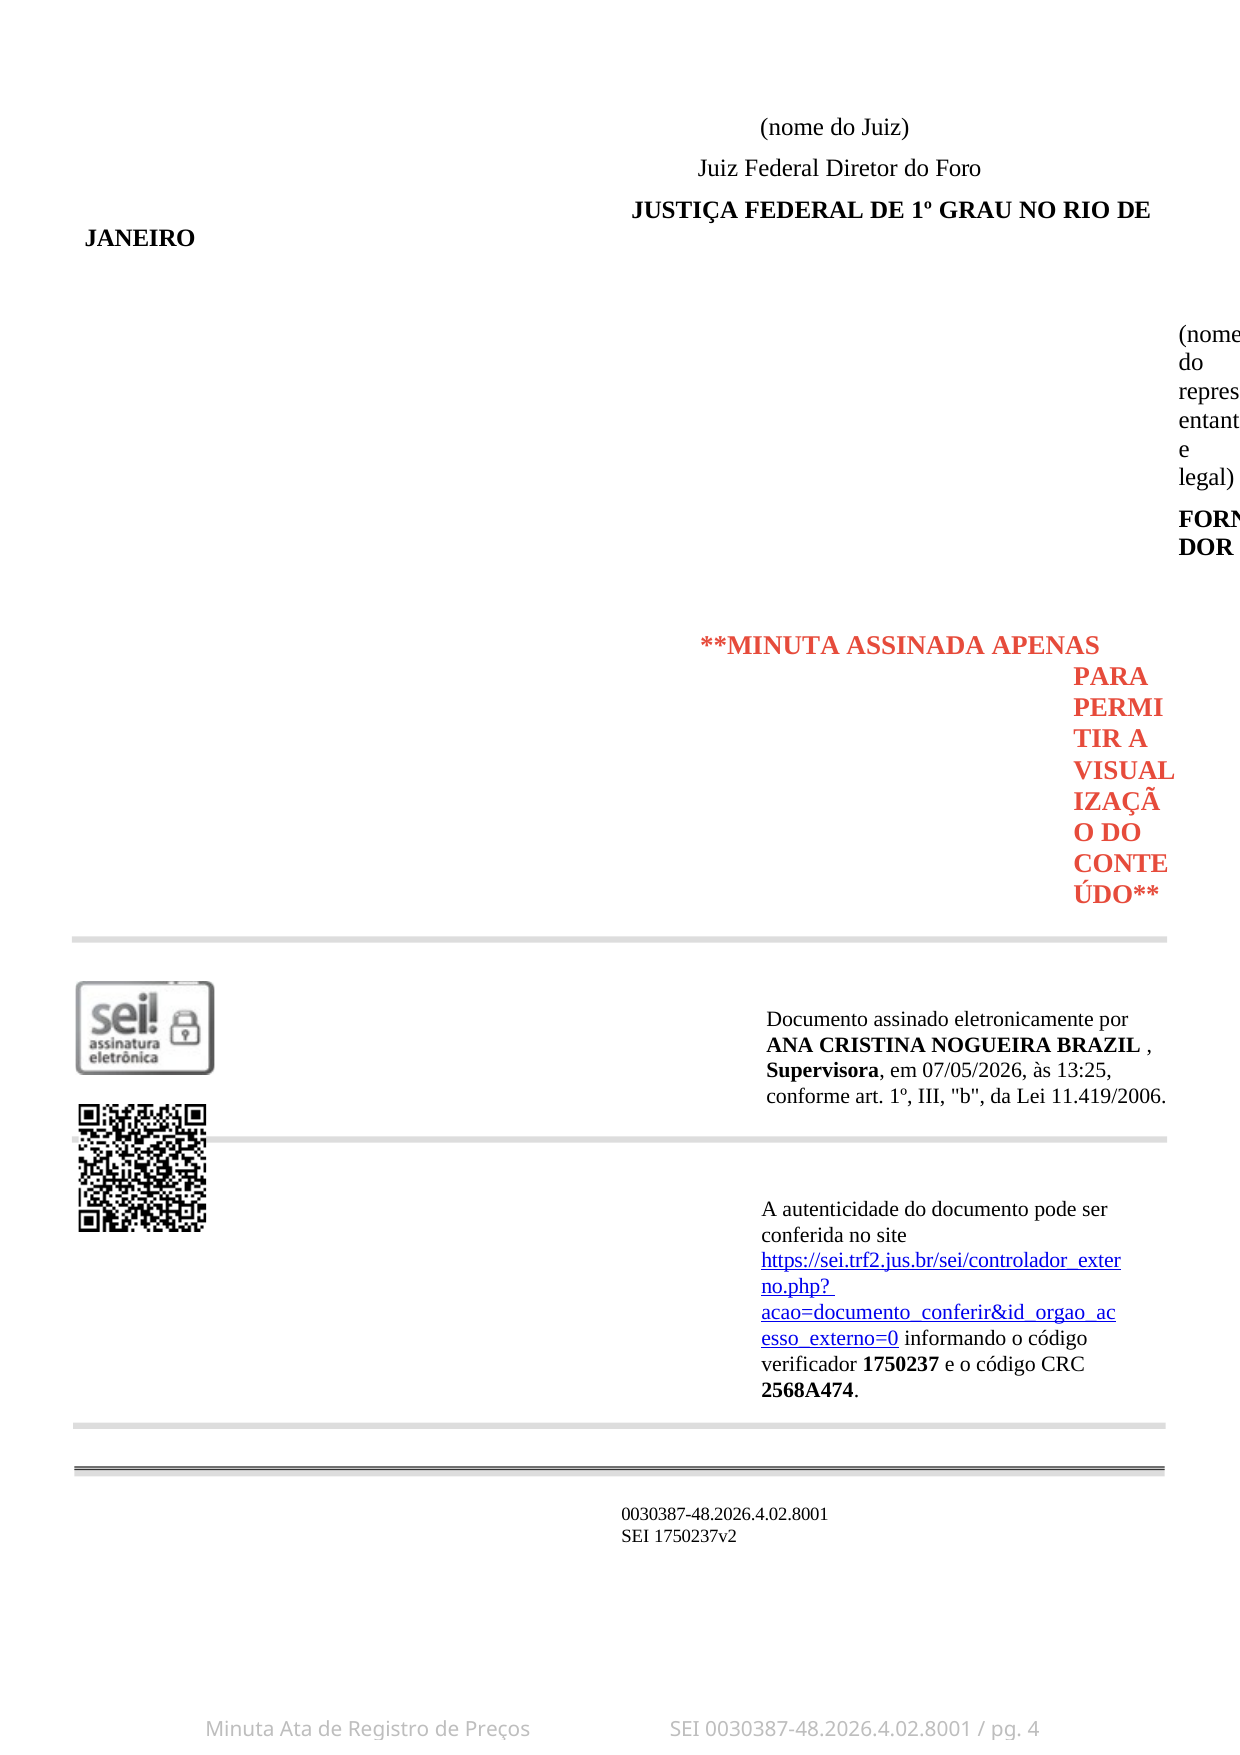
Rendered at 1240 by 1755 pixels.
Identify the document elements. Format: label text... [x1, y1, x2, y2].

text (nome do Juiz) [606, 112, 1064, 141]
text 0030387-48.2026.4.02.8001 SEI 1750237v2 [621, 1503, 1181, 1546]
subtitle **MINUTA ASSINADA APENAS PARA PERMITIR A VISUALIZAÇÃO DO CONTEÚDO** [700, 629, 1181, 909]
subtitle JANEIRO [84, 223, 201, 252]
text no.php? acao=documento_conferir&id_orgao_acesso_externo=0 informando o código verificador 1750237 e o código CRC 2568A474. [761, 1270, 1121, 1402]
text A autenticidade do documento pode ser conferida no site https://sei.trf2.jus.br/sei/controlador_exter [761, 1196, 1121, 1269]
text (nome do representante legal) [1178, 319, 1240, 491]
text JUSTIÇA FEDERAL DE 1º GRAU NO RIO DE [631, 195, 1181, 223]
text Juiz Federal Diretor do Foro [615, 153, 1064, 182]
text FORNECEDOR [1178, 504, 1240, 561]
text Documento assinado eletronicamente por ANA CRISTINA NOGUEIRA BRAZIL , Supervisora, em 07/05/2026, às 13:25, conforme art. 1º, III, "b", da Lei 11.419/2006. [766, 1006, 1181, 1109]
